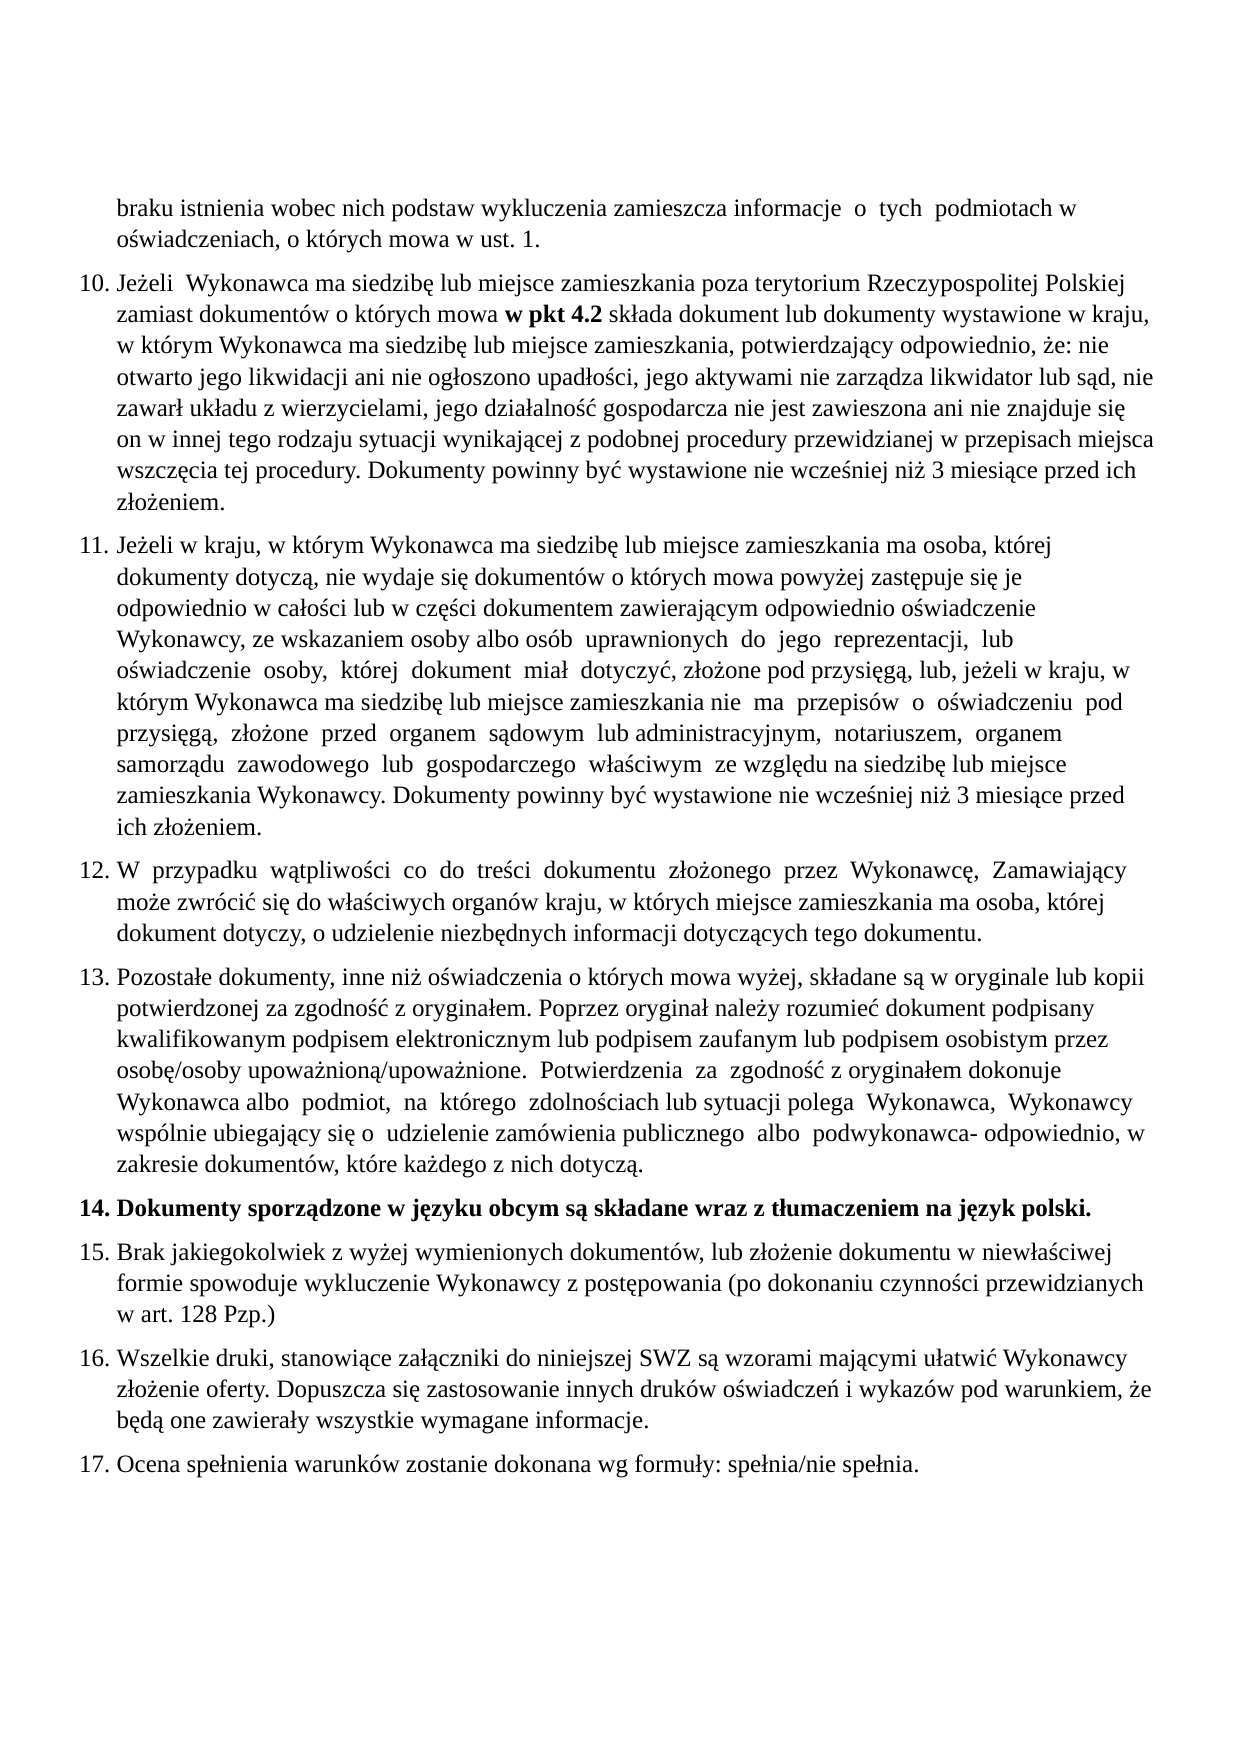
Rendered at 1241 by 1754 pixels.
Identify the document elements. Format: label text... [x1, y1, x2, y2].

list Brak jakiegokolwiek z wyżej wymienionych dokumentów, lub złożenie dokumentu w niewłaściwej formie spowoduje wykluczenie Wykonawcy z postępowania (po dokonaniu czynności przewidzianych w art. 128 Pzp.) [79, 1235, 1154, 1329]
list W przypadku wątpliwości co do treści dokumentu złożonego przez Wykonawcę, Zamawiający może zwrócić się do właściwych organów kraju, w których miejsce zamieszkania ma osoba, której dokument dotyczy, o udzielenie niezbędnych informacji dotyczących tego dokumentu. [79, 854, 1154, 948]
list Jeżeli Wykonawca ma siedzibę lub miejsce zamieszkania poza terytorium Rzeczypospolitej Polskiej zamiast dokumentów o których mowa w pkt 4.2 składa dokument lub dokumenty wystawione w kraju, w którym Wykonawca ma siedzibę lub miejsce zamieszkania, potwierdzający odpowiednio, że: nie otwarto jego likwidacji ani nie ogłoszono upadłości, jego aktywami nie zarządza likwidator lub sąd, nie zawarł układu z wierzycielami, jego działalność gospodarcza nie jest zawieszona ani nie znajduje się on w innej tego rodzaju sytuacji wynikającej z podobnej procedury przewidzianej w przepisach miejsca wszczęcia tej procedury. Dokumenty powinny być wystawione nie wcześniej niż 3 miesiące przed ich złożeniem. [79, 266, 1154, 516]
list Ocena spełnienia warunków zostanie dokonana wg formuły: spełnia/nie spełnia. [79, 1448, 1154, 1479]
list Wszelkie druki, stanowiące załączniki do niniejszej SWZ są wzorami mającymi ułatwić Wykonawcy złożenie oferty. Dopuszcza się zastosowanie innych druków oświadczeń i wykazów pod warunkiem, że będą one zawierały wszystkie wymagane informacje. [79, 1341, 1154, 1435]
list Jeżeli w kraju, w którym Wykonawca ma siedzibę lub miejsce zamieszkania ma osoba, której dokumenty dotyczą, nie wydaje się dokumentów o których mowa powyżej zastępuje się je odpowiednio w całości lub w części dokumentem zawierającym odpowiednio oświadczenie Wykonawcy, ze wskazaniem osoby albo osób uprawnionych do jego reprezentacji, lub oświadczenie osoby, której dokument miał dotyczyć, złożone pod przysięgą, lub, jeżeli w kraju, w którym Wykonawca ma siedzibę lub miejsce zamieszkania nie ma przepisów o oświadczeniu pod przysięgą, złożone przed organem sądowym lub administracyjnym, notariuszem, organem samorządu zawodowego lub gospodarczego właściwym ze względu na siedzibę lub miejsce zamieszkania Wykonawcy. Dokumenty powinny być wystawione nie wcześniej niż 3 miesiące przed ich złożeniem. [79, 529, 1154, 841]
list Dokumenty sporządzone w języku obcym są składane wraz z tłumaczeniem na język polski. [79, 1191, 1154, 1223]
list braku istnienia wobec nich podstaw wykluczenia zamieszcza informacje o tych podmiotach w oświadczeniach, o których mowa w ust. 1. [79, 191, 1154, 254]
list Pozostałe dokumenty, inne niż oświadczenia o których mowa wyżej, składane są w oryginale lub kopii potwierdzonej za zgodność z oryginałem. Poprzez oryginał należy rozumieć dokument podpisany kwalifikowanym podpisem elektronicznym lub podpisem zaufanym lub podpisem osobistym przez osobę/osoby upoważnioną/upoważnione. Potwierdzenia za zgodność z oryginałem dokonuje Wykonawca albo podmiot, na którego zdolnościach lub sytuacji polega Wykonawca, Wykonawcy wspólnie ubiegający się o udzielenie zamówienia publicznego albo podwykonawca- odpowiednio, w zakresie dokumentów, które każdego z nich dotyczą. [79, 960, 1154, 1179]
